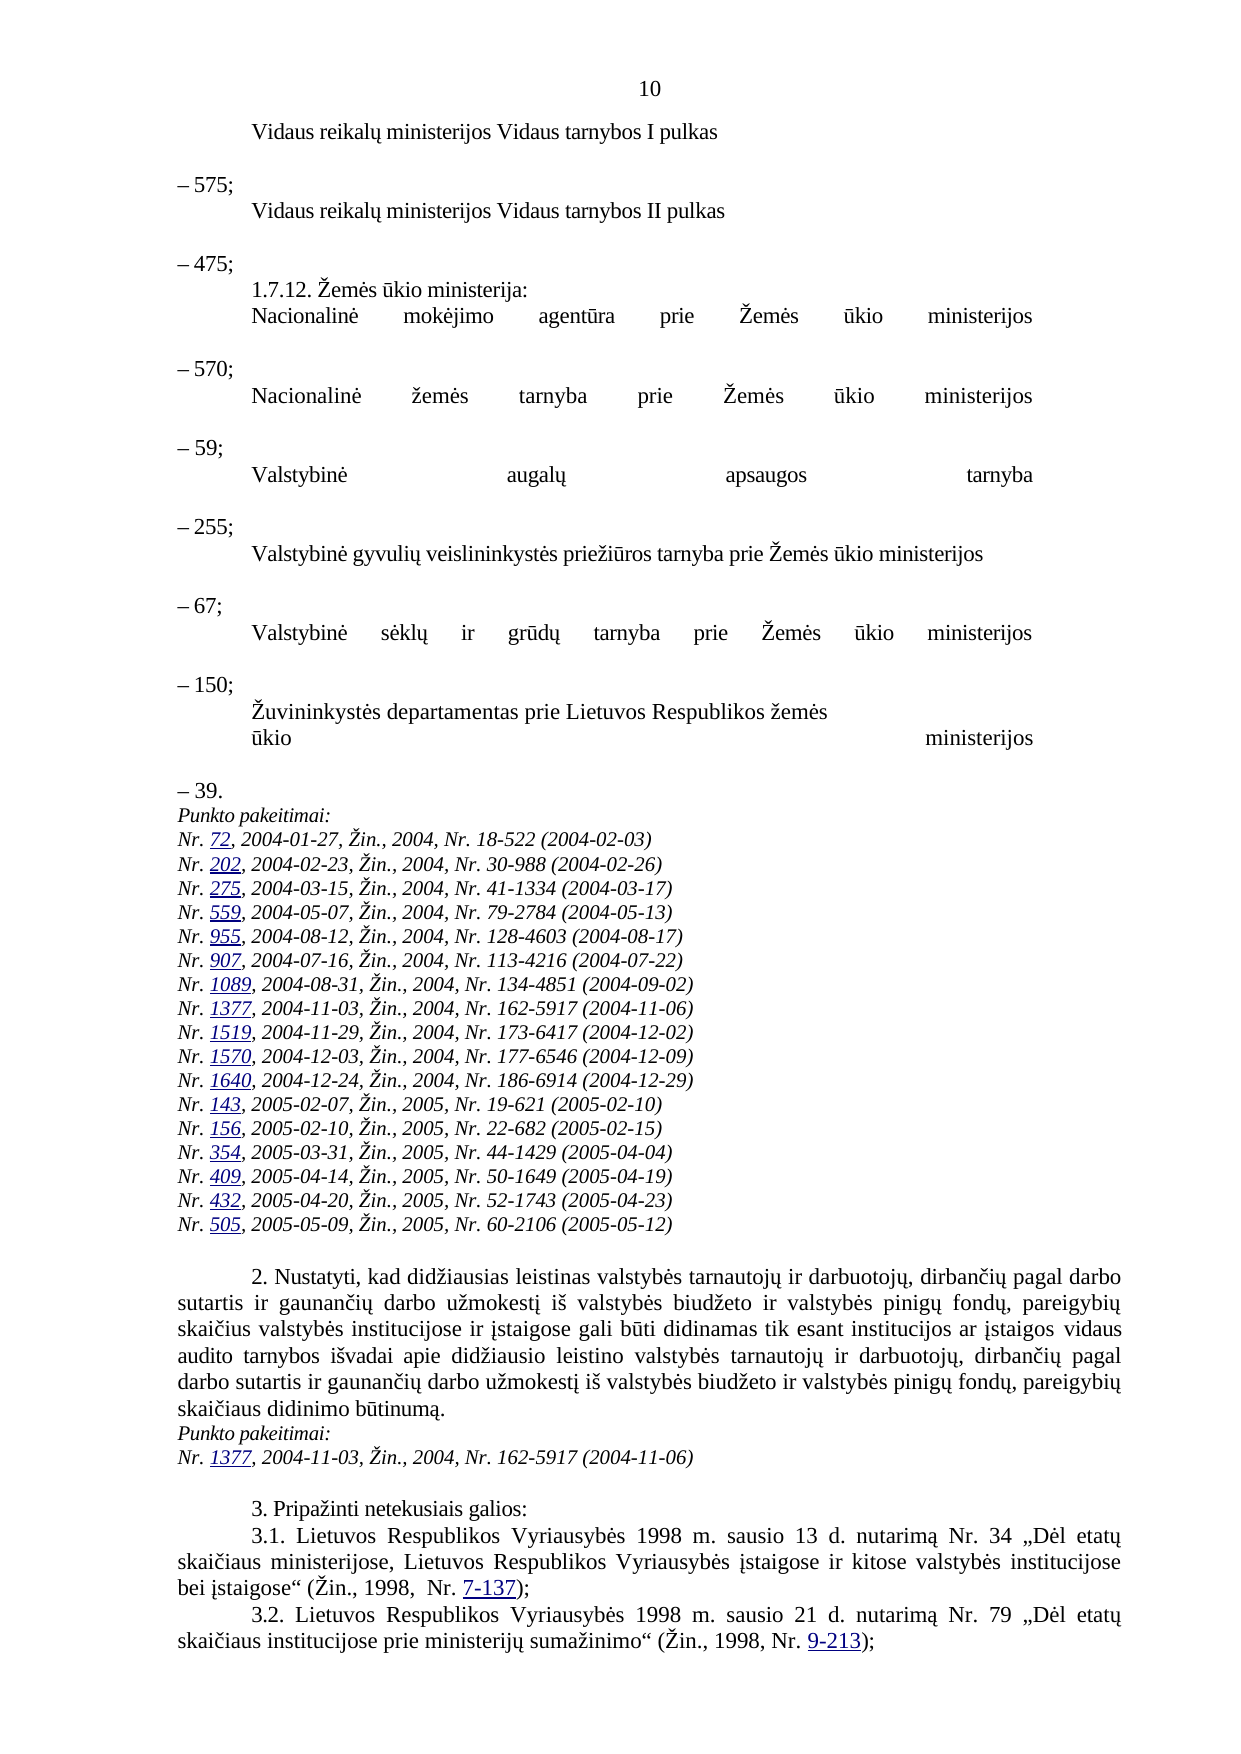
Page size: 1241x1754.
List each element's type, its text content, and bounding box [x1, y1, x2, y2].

text Nr. 409, 2005-04-14, Žin., 2005, Nr. 50-1649 (2005-04-19) [177, 1164, 1122, 1188]
text Nr. 202, 2004-02-23, Žin., 2004, Nr. 30-988 (2004-02-26) [177, 851, 1122, 876]
text Vidaus reikalų ministerijos Vidaus tarnybos II pulkas – 475; [177, 197, 1033, 276]
text Vidaus reikalų ministerijos Vidaus tarnybos I pulkas – 575; [177, 118, 1033, 197]
text Žuvininkystės departamentas prie Lietuvos Respublikos žemės [177, 698, 1033, 724]
text Punkto pakeitimai: [177, 1421, 1122, 1445]
text Nacionalinė mokėjimo agentūra prie Žemės ūkio ministerijos – 570; [177, 303, 1033, 382]
text Nacionalinė žemės tarnyba prie Žemės ūkio ministerijos – 59; [177, 382, 1033, 461]
text Valstybinė sėklų ir grūdų tarnyba prie Žemės ūkio ministerijos – 150; [177, 619, 1033, 698]
text Punkto pakeitimai: [177, 803, 1122, 827]
text Valstybinė gyvulių veislininkystės priežiūros tarnyba prie Žemės ūkio ministerijos – 67; [177, 540, 1033, 619]
text Nr. 907, 2004-07-16, Žin., 2004, Nr. 113-4216 (2004-07-22) [177, 948, 1122, 972]
text Nr. 432, 2005-04-20, Žin., 2005, Nr. 52-1743 (2005-04-23) [177, 1188, 1122, 1212]
text Valstybinė augalų apsaugos tarnyba – 255; [177, 461, 1033, 540]
text Nr. 1570, 2004-12-03, Žin., 2004, Nr. 177-6546 (2004-12-09) [177, 1044, 1122, 1068]
text Nr. 1377, 2004-11-03, Žin., 2004, Nr. 162-5917 (2004-11-06) [177, 1445, 1122, 1469]
text Nr. 143, 2005-02-07, Žin., 2005, Nr. 19-621 (2005-02-10) [177, 1092, 1122, 1116]
text 3.2. Lietuvos Respublikos Vyriausybės 1998 m. sausio 21 d. nutarimą Nr. 79 „Dėl etatų skaičiaus institucijose prie ministerijų sumažinimo“ (Žin., 1998, Nr. 9-213); [177, 1601, 1122, 1653]
text Nr. 1377, 2004-11-03, Žin., 2004, Nr. 162-5917 (2004-11-06) [177, 996, 1122, 1020]
text Nr. 1640, 2004-12-24, Žin., 2004, Nr. 186-6914 (2004-12-29) [177, 1068, 1122, 1092]
text ūkio ministerijos – 39. [177, 724, 1033, 803]
text Nr. 72, 2004-01-27, Žin., 2004, Nr. 18-522 (2004-02-03) [177, 827, 1122, 851]
text 2. Nustatyti, kad didžiausias leistinas valstybės tarnautojų ir darbuotojų, dirbančių pagal darbo sutartis ir gaunančių darbo užmokestį iš valstybės biudžeto ir valstybės pinigų fondų, pareigybių skaičius valstybės institucijose ir įstaigose gali būti didinamas tik esant institucijos ar įstaigos vidaus audito tarnybos išvadai apie didžiausio leistino valstybės tarnautojų ir darbuotojų, dirbančių pagal darbo sutartis ir gaunančių darbo užmokestį iš valstybės biudžeto ir valstybės pinigų fondų, pareigybių skaičiaus didinimo būtinumą. [177, 1263, 1122, 1421]
text 3. Pripažinti netekusiais galios: [177, 1495, 1122, 1522]
text 3.1. Lietuvos Respublikos Vyriausybės 1998 m. sausio 13 d. nutarimą Nr. 34 „Dėl etatų skaičiaus ministerijose, Lietuvos Respublikos Vyriausybės įstaigose ir kitose valstybės institucijose bei įstaigose“ (Žin., 1998, Nr. 7-137); [177, 1522, 1122, 1601]
text Nr. 955, 2004-08-12, Žin., 2004, Nr. 128-4603 (2004-08-17) [177, 924, 1122, 948]
text Nr. 559, 2004-05-07, Žin., 2004, Nr. 79-2784 (2004-05-13) [177, 899, 1122, 924]
text Nr. 275, 2004-03-15, Žin., 2004, Nr. 41-1334 (2004-03-17) [177, 876, 1122, 899]
text Nr. 505, 2005-05-09, Žin., 2005, Nr. 60-2106 (2005-05-12) [177, 1212, 1122, 1236]
text Nr. 354, 2005-03-31, Žin., 2005, Nr. 44-1429 (2005-04-04) [177, 1140, 1122, 1164]
text Nr. 1089, 2004-08-31, Žin., 2004, Nr. 134-4851 (2004-09-02) [177, 972, 1122, 996]
text 1.7.12. Žemės ūkio ministerija: [177, 276, 1122, 303]
text Nr. 156, 2005-02-10, Žin., 2005, Nr. 22-682 (2005-02-15) [177, 1116, 1122, 1140]
text Nr. 1519, 2004-11-29, Žin., 2004, Nr. 173-6417 (2004-12-02) [177, 1020, 1122, 1044]
